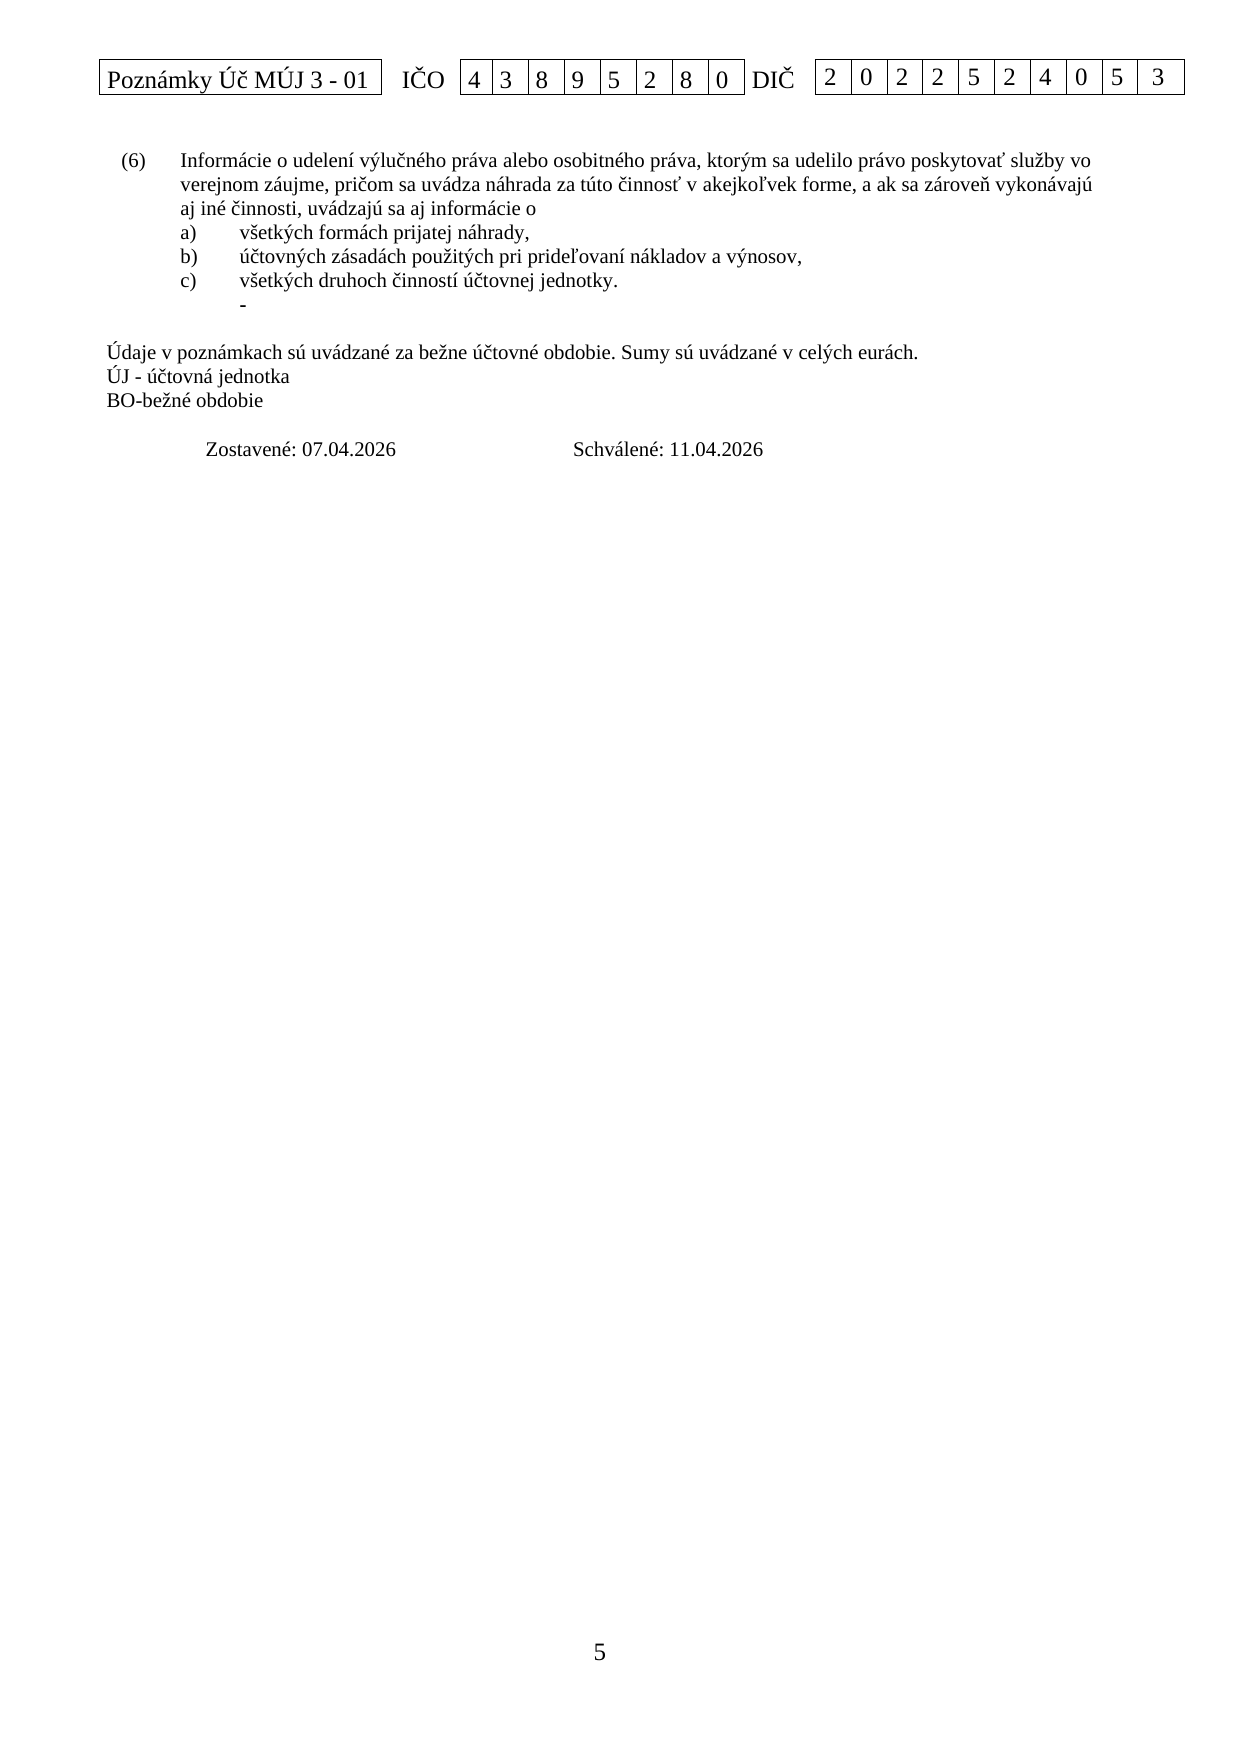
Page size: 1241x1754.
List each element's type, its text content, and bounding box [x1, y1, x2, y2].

list Informácie o udelení výlučného práva alebo osobitného práva, ktorým sa udelilo právo poskytovať služby vo verejnom záujme, pričom sa uvádza náhrada za túto činnosť v akejkoľvek forme, a ak sa zároveň vykonávajú aj iné činnosti, uvádzajú sa aj informácie o [121, 148, 1092, 220]
list všetkých formách prijatej náhrady, [180, 220, 1092, 244]
text BO-bežné obdobie [106, 388, 1092, 412]
list účtovných zásadách použitých pri prideľovaní nákladov a výnosov, [180, 244, 1092, 268]
list všetkých druhoch činností účtovnej jednotky. [180, 268, 1092, 292]
text Údaje v poznámkach sú uvádzané za bežne účtovné obdobie. Sumy sú uvádzané v celých eurách. [106, 340, 1092, 364]
list - [180, 292, 1092, 316]
text ÚJ - účtovná jednotka [106, 364, 1092, 388]
text Zostavené: 07.04.2026 Schválené: 11.04.2026 [106, 436, 1092, 461]
